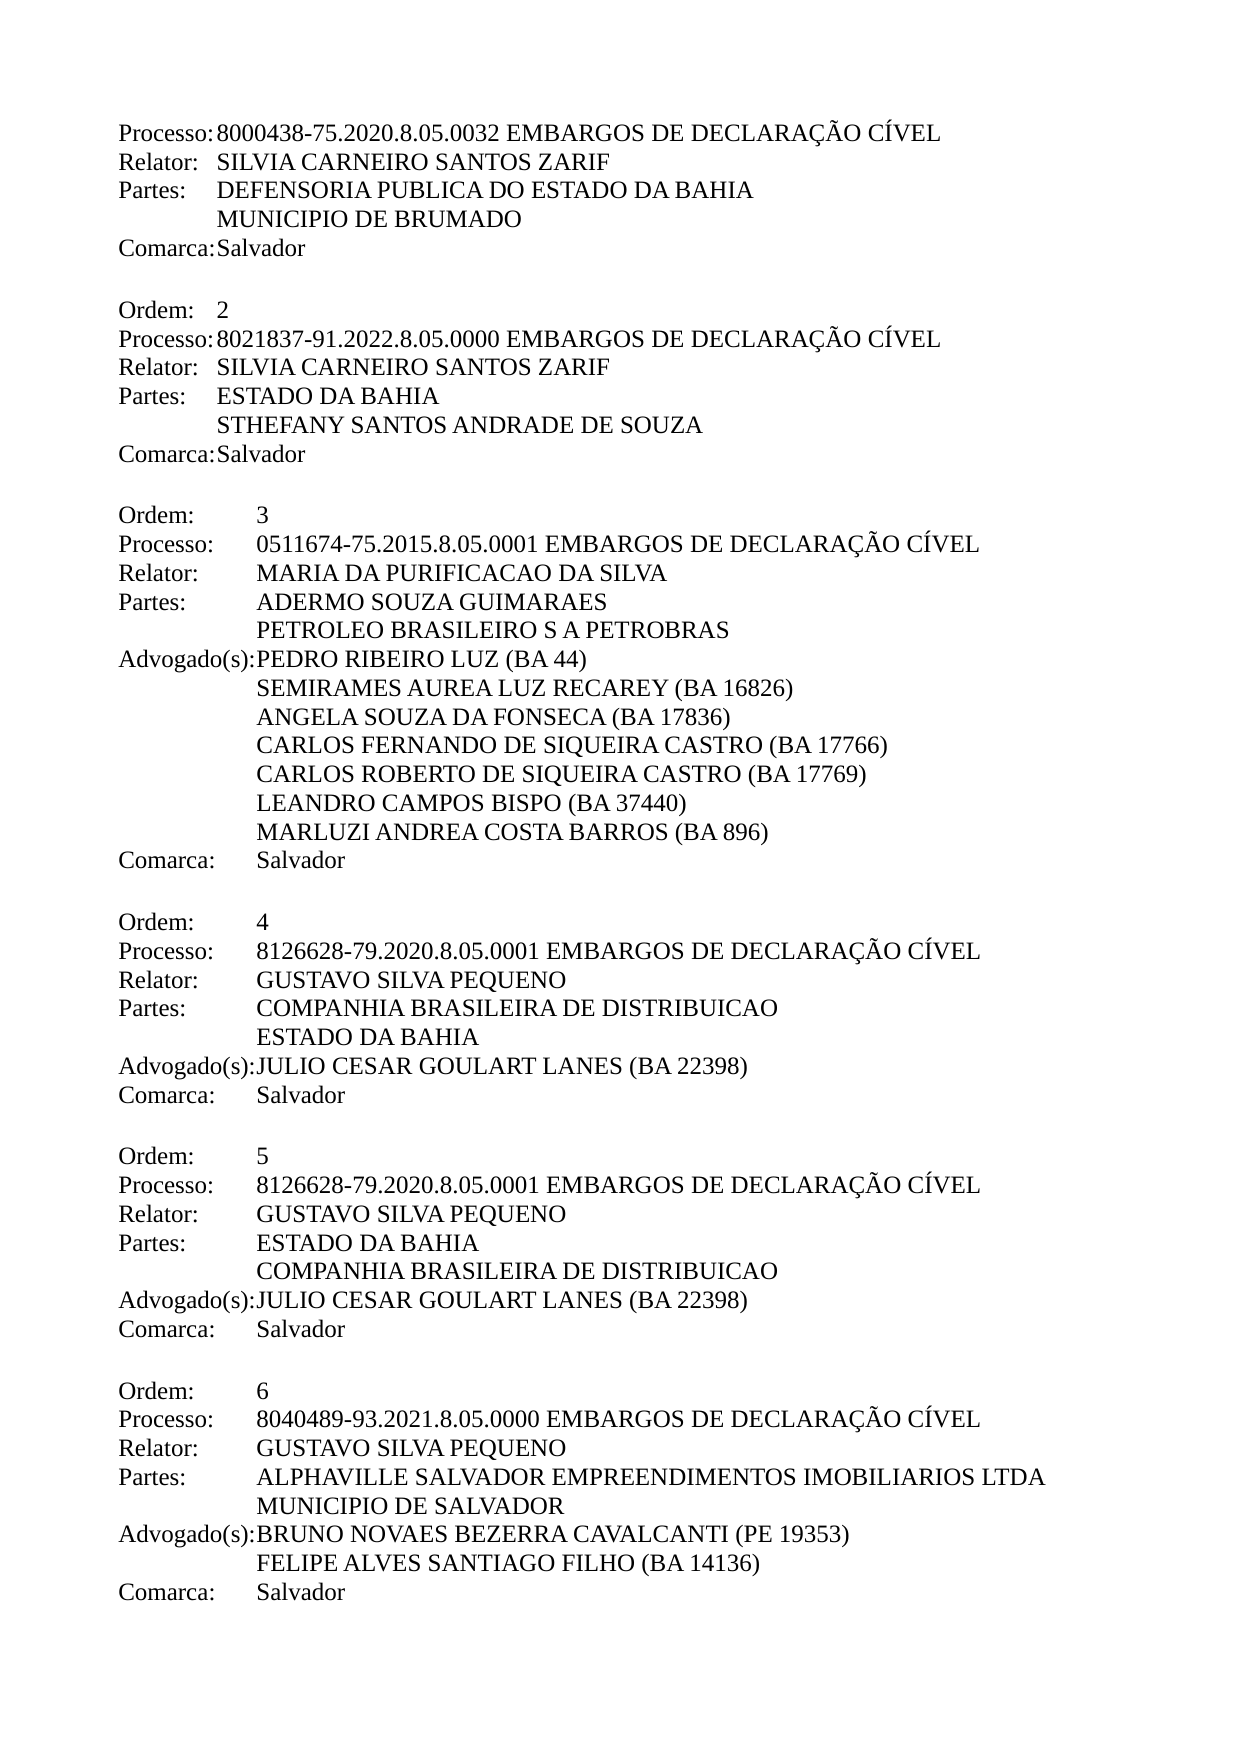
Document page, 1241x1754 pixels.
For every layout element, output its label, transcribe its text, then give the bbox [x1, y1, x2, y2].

table_header 4 [256, 907, 984, 936]
table_cell Salvador [256, 1314, 984, 1343]
table_cell SILVIA CARNEIRO SANTOS ZARIF [216, 353, 945, 381]
table_cell ESTADO DA BAHIA [256, 1228, 984, 1256]
table_cell Advogado(s): [118, 1051, 256, 1080]
table_cell [118, 410, 216, 439]
table_cell [118, 1022, 256, 1051]
table_cell Processo: [118, 324, 216, 352]
table_cell [118, 1491, 256, 1519]
table_cell 8000438-75.2020.8.05.0032 EMBARGOS DE DECLARAÇÃO CÍVEL [216, 118, 945, 147]
table_cell CARLOS FERNANDO DE SIQUEIRA CASTRO (BA 17766) [256, 730, 983, 759]
table_cell CARLOS ROBERTO DE SIQUEIRA CASTRO (BA 17769) [256, 759, 983, 788]
table_cell [118, 1548, 256, 1577]
table_cell MUNICIPIO DE SALVADOR [256, 1491, 1050, 1519]
table_cell 8126628-79.2020.8.05.0001 EMBARGOS DE DECLARAÇÃO CÍVEL [256, 936, 984, 965]
table_cell GUSTAVO SILVA PEQUENO [256, 965, 984, 993]
table_cell Salvador [256, 1577, 1050, 1606]
table_cell [118, 673, 256, 702]
table_cell Partes: [118, 1462, 256, 1491]
table_cell 8040489-93.2021.8.05.0000 EMBARGOS DE DECLARAÇÃO CÍVEL [256, 1405, 1050, 1433]
table_cell Salvador [216, 233, 945, 262]
table_cell Relator: [118, 147, 216, 176]
table_cell [118, 730, 256, 759]
table_cell STHEFANY SANTOS ANDRADE DE SOUZA [216, 410, 945, 439]
table_cell Advogado(s): [118, 1285, 256, 1314]
table_header 2 [216, 295, 945, 324]
table_cell BRUNO NOVAES BEZERRA CAVALCANTI (PE 19353) [256, 1520, 1050, 1548]
table_cell [118, 615, 256, 644]
table_header Ordem: [118, 295, 216, 324]
table_cell Relator: [118, 1199, 256, 1228]
table_cell 0511674-75.2015.8.05.0001 EMBARGOS DE DECLARAÇÃO CÍVEL [256, 529, 983, 558]
table_cell Comarca: [118, 233, 216, 262]
table_cell DEFENSORIA PUBLICA DO ESTADO DA BAHIA [216, 176, 945, 204]
table_cell Partes: [118, 587, 256, 615]
table_cell [118, 1256, 256, 1285]
table_cell [118, 702, 256, 730]
table_cell Comarca: [118, 845, 256, 874]
table_cell Partes: [118, 1228, 256, 1256]
table_cell Salvador [216, 439, 945, 467]
table_cell PEDRO RIBEIRO LUZ (BA 44) [256, 644, 983, 673]
table_cell [118, 759, 256, 788]
table_cell Relator: [118, 965, 256, 993]
table_cell Comarca: [118, 1314, 256, 1343]
table_header 6 [256, 1376, 1050, 1404]
table_cell MARIA DA PURIFICACAO DA SILVA [256, 558, 983, 587]
table_cell Processo: [118, 1405, 256, 1433]
table_cell GUSTAVO SILVA PEQUENO [256, 1433, 1050, 1462]
table_cell Partes: [118, 994, 256, 1022]
table_cell ANGELA SOUZA DA FONSECA (BA 17836) [256, 702, 983, 730]
table_cell Relator: [118, 353, 216, 381]
table_cell Salvador [256, 1080, 984, 1108]
table_cell Partes: [118, 381, 216, 410]
table_cell MARLUZI ANDREA COSTA BARROS (BA 896) [256, 817, 983, 845]
table_cell GUSTAVO SILVA PEQUENO [256, 1199, 984, 1228]
table_cell Processo: [118, 1170, 256, 1199]
table_cell Relator: [118, 558, 256, 587]
table_cell MUNICIPIO DE BRUMADO [216, 204, 945, 233]
table_cell JULIO CESAR GOULART LANES (BA 22398) [256, 1051, 984, 1080]
table_cell SILVIA CARNEIRO SANTOS ZARIF [216, 147, 945, 176]
table_cell JULIO CESAR GOULART LANES (BA 22398) [256, 1285, 984, 1314]
table_cell [118, 204, 216, 233]
table_cell ESTADO DA BAHIA [256, 1022, 984, 1051]
table_cell ALPHAVILLE SALVADOR EMPREENDIMENTOS IMOBILIARIOS LTDA [256, 1462, 1050, 1491]
table_header 3 [256, 500, 983, 529]
table_cell Processo: [118, 936, 256, 965]
table_header Ordem: [118, 1376, 256, 1404]
table_cell COMPANHIA BRASILEIRA DE DISTRIBUICAO [256, 1256, 984, 1285]
table_cell 8126628-79.2020.8.05.0001 EMBARGOS DE DECLARAÇÃO CÍVEL [256, 1170, 984, 1199]
table_cell COMPANHIA BRASILEIRA DE DISTRIBUICAO [256, 994, 984, 1022]
table_cell FELIPE ALVES SANTIAGO FILHO (BA 14136) [256, 1548, 1050, 1577]
table_cell ESTADO DA BAHIA [216, 381, 945, 410]
table_cell Comarca: [118, 1080, 256, 1108]
table_cell LEANDRO CAMPOS BISPO (BA 37440) [256, 788, 983, 817]
table_cell Processo: [118, 118, 216, 147]
table_cell Processo: [118, 529, 256, 558]
table_header Ordem: [118, 500, 256, 529]
table_cell Partes: [118, 176, 216, 204]
table_cell Advogado(s): [118, 1520, 256, 1548]
table_header 5 [256, 1141, 984, 1170]
table_cell Salvador [256, 845, 983, 874]
table_cell PETROLEO BRASILEIRO S A PETROBRAS [256, 615, 983, 644]
table_cell ADERMO SOUZA GUIMARAES [256, 587, 983, 615]
table_header Ordem: [118, 1141, 256, 1170]
table_cell SEMIRAMES AUREA LUZ RECAREY (BA 16826) [256, 673, 983, 702]
table_cell Relator: [118, 1433, 256, 1462]
table_header Ordem: [118, 907, 256, 936]
table_cell 8021837-91.2022.8.05.0000 EMBARGOS DE DECLARAÇÃO CÍVEL [216, 324, 945, 352]
table_cell Comarca: [118, 1577, 256, 1606]
table_cell [118, 817, 256, 845]
table_cell Comarca: [118, 439, 216, 467]
table_cell [118, 788, 256, 817]
table_cell Advogado(s): [118, 644, 256, 673]
